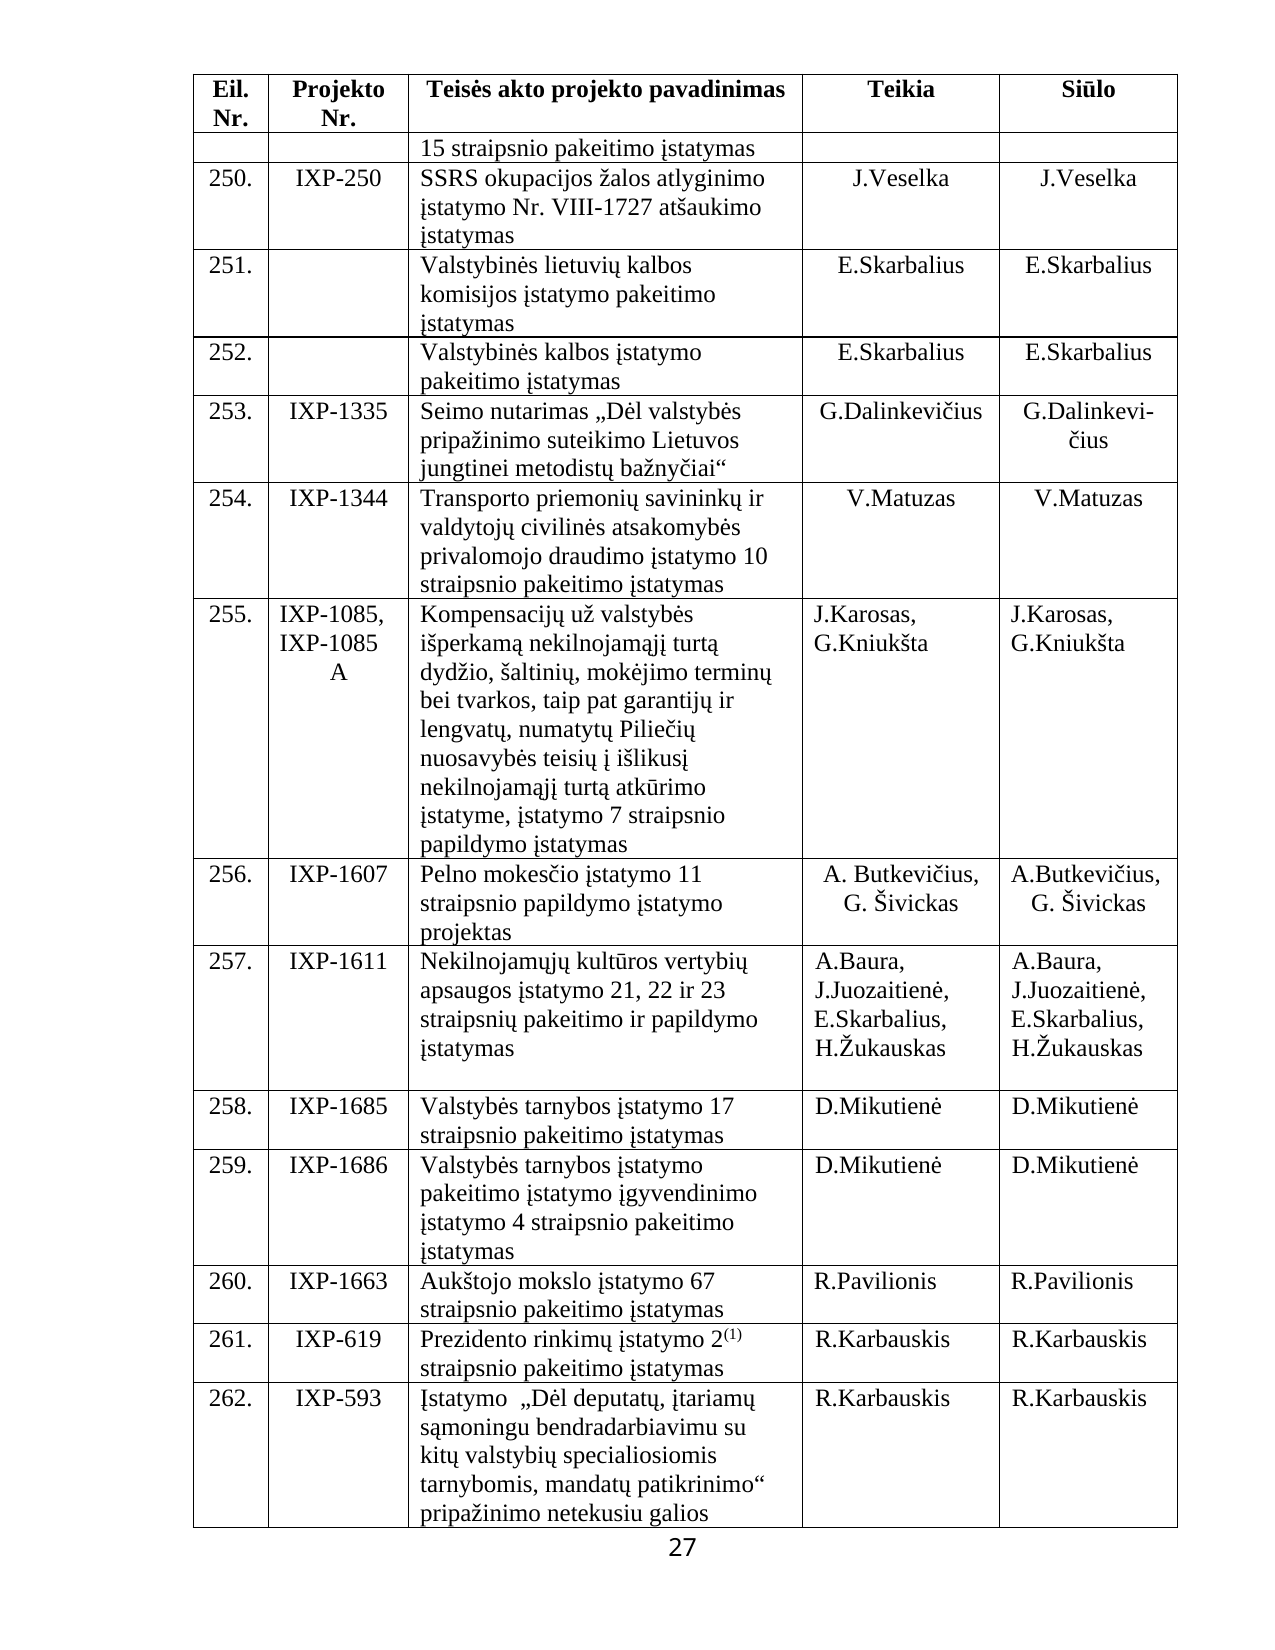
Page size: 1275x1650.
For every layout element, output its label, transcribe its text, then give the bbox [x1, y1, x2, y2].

table_cell A.Butkevičius, G. Šivickas [1000, 859, 1177, 945]
table_header Teisės akto projekto pavadinimas [409, 75, 802, 132]
table_cell R.Pavilionis [803, 1266, 999, 1323]
table_header Projekto Nr. [269, 75, 408, 132]
table_cell IXP-619 [269, 1324, 408, 1382]
table_cell [1000, 133, 1177, 162]
table_cell IXP-1686 [269, 1150, 408, 1265]
table_cell IXP-1685 [269, 1091, 408, 1149]
table_cell D.Mikutienė [803, 1091, 999, 1149]
table_cell 254. [194, 483, 268, 598]
table_cell 252. [194, 338, 268, 395]
table_cell Valstybinės kalbos įstatymo pakeitimo įstatymas [409, 338, 802, 395]
table_cell R.Pavilionis [1000, 1266, 1177, 1323]
table_cell IXP-1335 [269, 396, 408, 482]
table_cell A.Baura, J.Juozaitienė, E.Skarbalius, H.Žukauskas [1000, 946, 1177, 1090]
table_cell G.Dalinkevi-čius [1000, 396, 1177, 482]
table_cell [269, 338, 408, 395]
table_cell IXP-250 [269, 163, 408, 249]
table_cell 251. [194, 250, 268, 336]
table_cell Seimo nutarimas „Dėl valstybės pripažinimo suteikimo Lietuvos jungtinei metodistų bažnyčiai“ [409, 396, 802, 482]
table_cell 15 straipsnio pakeitimo įstatymas [409, 133, 802, 162]
table_cell R.Karbauskis [803, 1324, 999, 1382]
table_cell [803, 133, 999, 162]
table_cell Transporto priemonių savininkų ir valdytojų civilinės atsakomybės privalomojo draudimo įstatymo 10 straipsnio pakeitimo įstatymas [409, 483, 802, 598]
table_cell 261. [194, 1324, 268, 1382]
table_cell IXP-1607 [269, 859, 408, 945]
table_cell J.Karosas, G.Kniukšta [803, 599, 999, 858]
table_cell 253. [194, 396, 268, 482]
table_cell 256. [194, 859, 268, 945]
table_header Siūlo [1000, 75, 1177, 132]
table_cell E.Skarbalius [1000, 338, 1177, 395]
table_cell [269, 133, 408, 162]
table_cell 255. [194, 599, 268, 858]
table_cell 250. [194, 163, 268, 249]
table_cell J.Veselka [803, 163, 999, 249]
table_cell Pelno mokesčio įstatymo 11 straipsnio papildymo įstatymo projektas [409, 859, 802, 945]
table_cell IXP-1663 [269, 1266, 408, 1323]
table_cell Valstybinės lietuvių kalbos komisijos įstatymo pakeitimo įstatymas [409, 250, 802, 336]
table_cell [194, 133, 268, 162]
table_header Eil. Nr. [194, 75, 268, 132]
table_header Teikia [803, 75, 999, 132]
table_cell Valstybės tarnybos įstatymo 17 straipsnio pakeitimo įstatymas [409, 1091, 802, 1149]
table_cell D.Mikutienė [1000, 1150, 1177, 1265]
table_cell R.Karbauskis [1000, 1324, 1177, 1382]
table_cell R.Karbauskis [1000, 1383, 1177, 1527]
table_cell Prezidento rinkimų įstatymo 2(1) straipsnio pakeitimo įstatymas [409, 1324, 802, 1382]
table_cell V.Matuzas [803, 483, 999, 598]
table_cell J.Karosas, G.Kniukšta [1000, 599, 1177, 858]
table_cell E.Skarbalius [1000, 250, 1177, 336]
table_cell R.Karbauskis [803, 1383, 999, 1527]
table_cell Nekilnojamųjų kultūros vertybių apsaugos įstatymo 21, 22 ir 23 straipsnių pakeitimo ir papildymo įstatymas [409, 946, 802, 1090]
table_cell 259. [194, 1150, 268, 1265]
table_cell [269, 250, 408, 336]
table_cell 257. [194, 946, 268, 1090]
table_cell A. Butkevičius, G. Šivickas [803, 859, 999, 945]
table_cell E.Skarbalius [803, 250, 999, 336]
table_cell G.Dalinkevičius [803, 396, 999, 482]
table_cell J.Veselka [1000, 163, 1177, 249]
table_cell IXP-1611 [269, 946, 408, 1090]
table_cell A.Baura, J.Juozaitienė, E.Skarbalius, H.Žukauskas [803, 946, 999, 1090]
table_cell Aukštojo mokslo įstatymo 67 straipsnio pakeitimo įstatymas [409, 1266, 802, 1323]
table_cell 258. [194, 1091, 268, 1149]
table_cell D.Mikutienė [803, 1150, 999, 1265]
table_cell IXP-593 [269, 1383, 408, 1527]
table_cell Valstybės tarnybos įstatymo pakeitimo įstatymo įgyvendinimo įstatymo 4 straipsnio pakeitimo įstatymas [409, 1150, 802, 1265]
table_cell D.Mikutienė [1000, 1091, 1177, 1149]
table_cell SSRS okupacijos žalos atlyginimo įstatymo Nr. VIII-1727 atšaukimo įstatymas [409, 163, 802, 249]
table_cell Kompensacijų už valstybės išperkamą nekilnojamąjį turtą dydžio, šaltinių, mokėjimo terminų bei tvarkos, taip pat garantijų ir lengvatų, numatytų Piliečių nuosavybės teisių į išlikusį nekilnojamąjį turtą atkūrimo įstatyme, įstatymo 7 straipsnio papildymo įstatymas [409, 599, 802, 858]
table_cell V.Matuzas [1000, 483, 1177, 598]
table_cell IXP-1344 [269, 483, 408, 598]
table_cell 262. [194, 1383, 268, 1527]
table_cell Įstatymo „Dėl deputatų, įtariamų sąmoningu bendradarbiavimu su kitų valstybių specialiosiomis tarnybomis, mandatų patikrinimo“ pripažinimo netekusiu galios [409, 1383, 802, 1527]
table_cell E.Skarbalius [803, 338, 999, 395]
table_cell 260. [194, 1266, 268, 1323]
table_cell IXP-1085, IXP-1085 A [269, 599, 408, 858]
